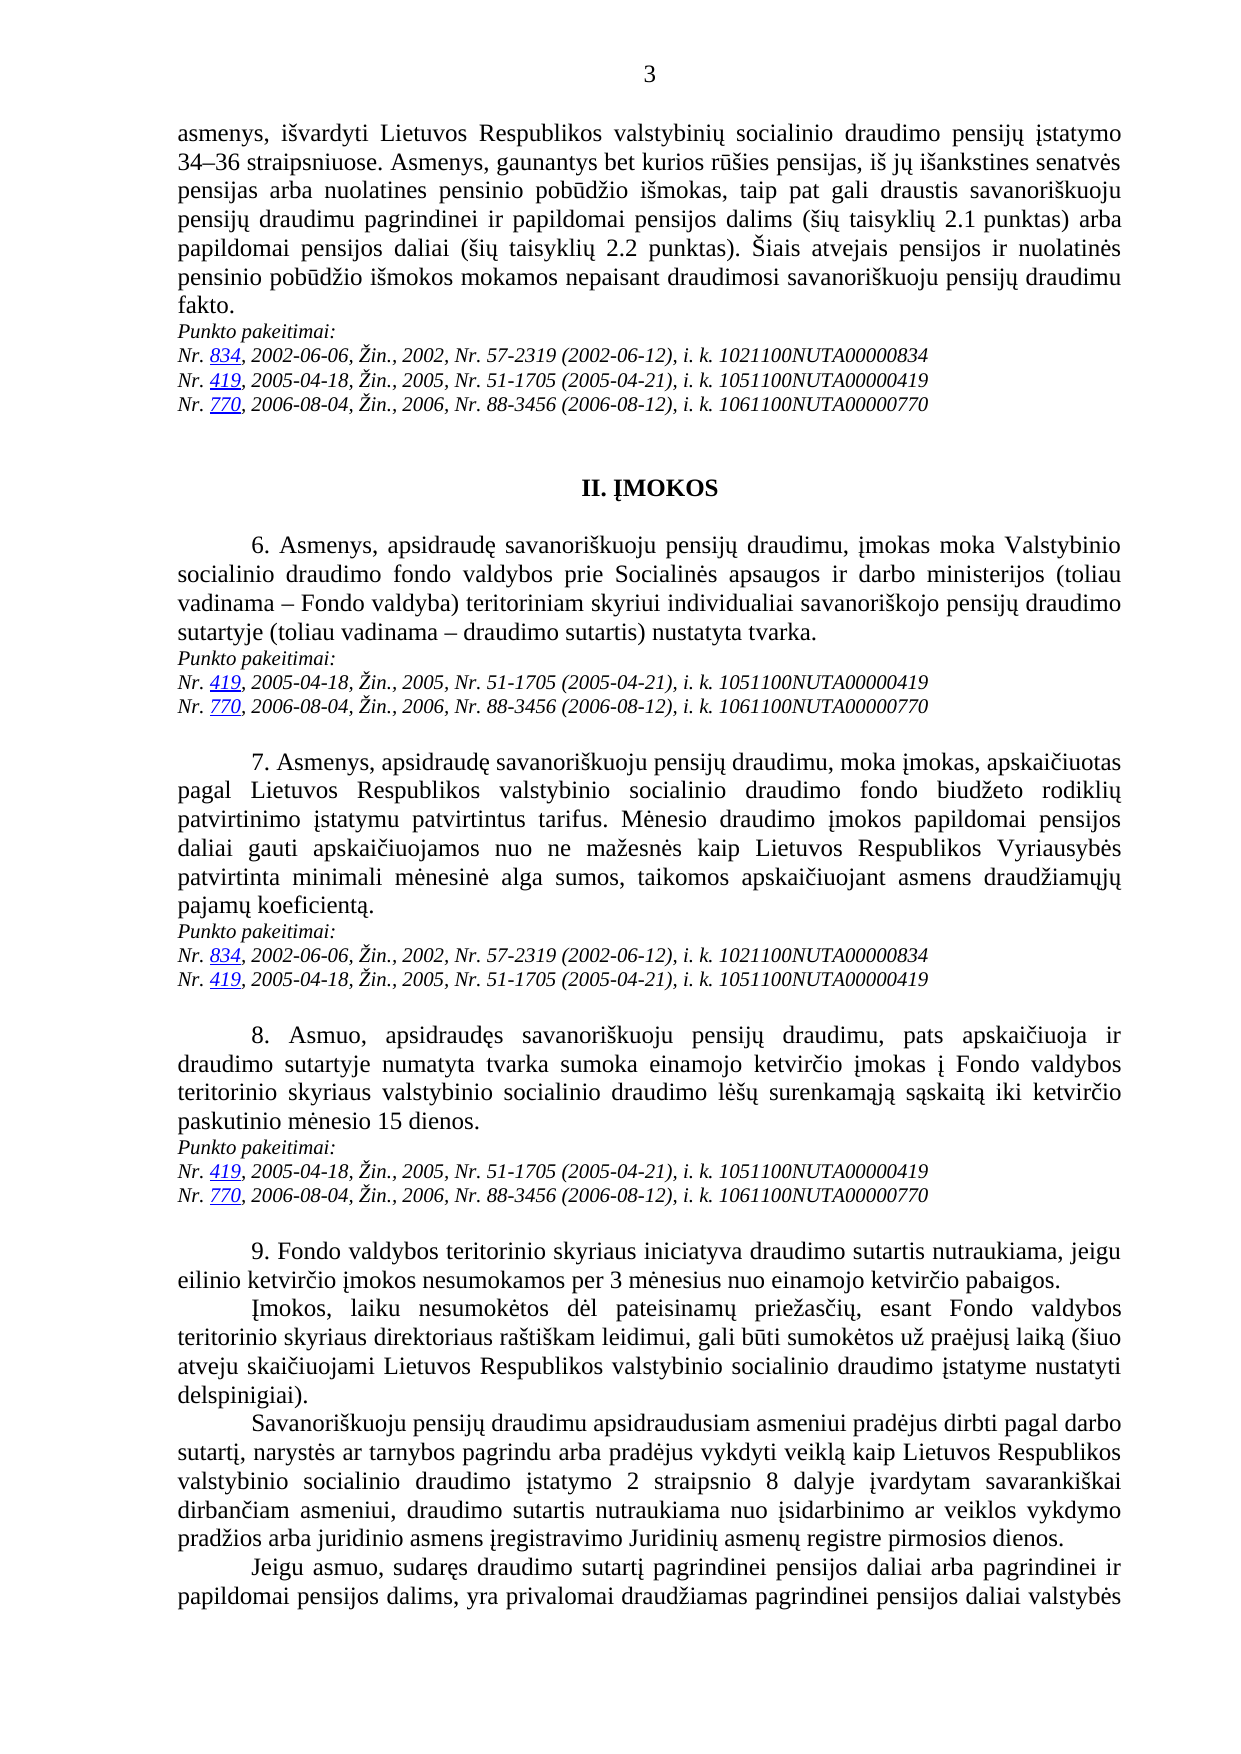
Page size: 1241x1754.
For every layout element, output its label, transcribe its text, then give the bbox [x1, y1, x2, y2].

text Nr. 834, 2002-06-06, Žin., 2002, Nr. 57-2319 (2002-06-12), i. k. 1021100NUTA00000834 [177, 343, 1122, 367]
text Nr. 770, 2006-08-04, Žin., 2006, Nr. 88-3456 (2006-08-12), i. k. 1061100NUTA00000770 [177, 694, 1122, 718]
text Nr. 770, 2006-08-04, Žin., 2006, Nr. 88-3456 (2006-08-12), i. k. 1061100NUTA00000770 [177, 392, 1122, 416]
text 6. Asmenys, apsidraudę savanoriškuoju pensijų draudimu, įmokas moka Valstybinio socialinio draudimo fondo valdybos prie Socialinės apsaugos ir darbo ministerijos (toliau vadinama – Fondo valdyba) teritoriniam skyriui individualiai savanoriškojo pensijų draudimo sutartyje (toliau vadinama – draudimo sutartis) nustatyta tvarka. [177, 531, 1122, 646]
text Nr. 770, 2006-08-04, Žin., 2006, Nr. 88-3456 (2006-08-12), i. k. 1061100NUTA00000770 [177, 1183, 1122, 1207]
text Nr. 834, 2002-06-06, Žin., 2002, Nr. 57-2319 (2002-06-12), i. k. 1021100NUTA00000834 [177, 943, 1122, 967]
text Savanoriškuoju pensijų draudimu apsidraudusiam asmeniui pradėjus dirbti pagal darbo sutartį, narystės ar tarnybos pagrindu arba pradėjus vykdyti veiklą kaip Lietuvos Respublikos valstybinio socialinio draudimo įstatymo 2 straipsnio 8 dalyje įvardytam savarankiškai dirbančiam asmeniui, draudimo sutartis nutraukiama nuo įsidarbinimo ar veiklos vykdymo pradžios arba juridinio asmens įregistravimo Juridinių asmenų registre pirmosios dienos. [177, 1408, 1122, 1552]
text 7. Asmenys, apsidraudę savanoriškuoju pensijų draudimu, moka įmokas, apskaičiuotas pagal Lietuvos Respublikos valstybinio socialinio draudimo fondo biudžeto rodiklių patvirtinimo įstatymu patvirtintus tarifus. Mėnesio draudimo įmokos papildomai pensijos daliai gauti apskaičiuojamos nuo ne mažesnės kaip Lietuvos Respublikos Vyriausybės patvirtinta minimali mėnesinė alga sumos, taikomos apskaičiuojant asmens draudžiamųjų pajamų koeficientą. [177, 747, 1122, 919]
text Jeigu asmuo, sudaręs draudimo sutartį pagrindinei pensijos daliai arba pagrindinei ir papildomai pensijos dalims, yra privalomai draudžiamas pagrindinei pensijos daliai valstybės [177, 1552, 1122, 1610]
text 8. Asmuo, apsidraudęs savanoriškuoju pensijų draudimu, pats apskaičiuoja ir draudimo sutartyje numatyta tvarka sumoka einamojo ketvirčio įmokas į Fondo valdybos teritorinio skyriaus valstybinio socialinio draudimo lėšų surenkamąją sąskaitą iki ketvirčio paskutinio mėnesio 15 dienos. [177, 1020, 1122, 1135]
text Punkto pakeitimai: [177, 646, 1122, 670]
text Nr. 419, 2005-04-18, Žin., 2005, Nr. 51-1705 (2005-04-21), i. k. 1051100NUTA00000419 [177, 670, 1122, 694]
text Nr. 419, 2005-04-18, Žin., 2005, Nr. 51-1705 (2005-04-21), i. k. 1051100NUTA00000419 [177, 1159, 1122, 1183]
text Punkto pakeitimai: [177, 319, 1122, 343]
text Nr. 419, 2005-04-18, Žin., 2005, Nr. 51-1705 (2005-04-21), i. k. 1051100NUTA00000419 [177, 367, 1122, 392]
text II. ĮMOKOS [177, 473, 1122, 502]
text Nr. 419, 2005-04-18, Žin., 2005, Nr. 51-1705 (2005-04-21), i. k. 1051100NUTA00000419 [177, 967, 1122, 991]
text 9. Fondo valdybos teritorinio skyriaus iniciatyva draudimo sutartis nutraukiama, jeigu eilinio ketvirčio įmokos nesumokamos per 3 mėnesius nuo einamojo ketvirčio pabaigos. [177, 1236, 1122, 1293]
text asmenys, išvardyti Lietuvos Respublikos valstybinių socialinio draudimo pensijų įstatymo 34–36 straipsniuose. Asmenys, gaunantys bet kurios rūšies pensijas, iš jų išankstines senatvės pensijas arba nuolatines pensinio pobūdžio išmokas, taip pat gali draustis savanoriškuoju pensijų draudimu pagrindinei ir papildomai pensijos dalims (šių taisyklių 2.1 punktas) arba papildomai pensijos daliai (šių taisyklių 2.2 punktas). Šiais atvejais pensijos ir nuolatinės pensinio pobūdžio išmokos mokamos nepaisant draudimosi savanoriškuoju pensijų draudimu fakto. [177, 118, 1122, 319]
text Punkto pakeitimai: [177, 919, 1122, 943]
text Įmokos, laiku nesumokėtos dėl pateisinamų priežasčių, esant Fondo valdybos teritorinio skyriaus direktoriaus raštiškam leidimui, gali būti sumokėtos už praėjusį laiką (šiuo atveju skaičiuojami Lietuvos Respublikos valstybinio socialinio draudimo įstatyme nustatyti delspinigiai). [177, 1293, 1122, 1408]
text Punkto pakeitimai: [177, 1135, 1122, 1159]
